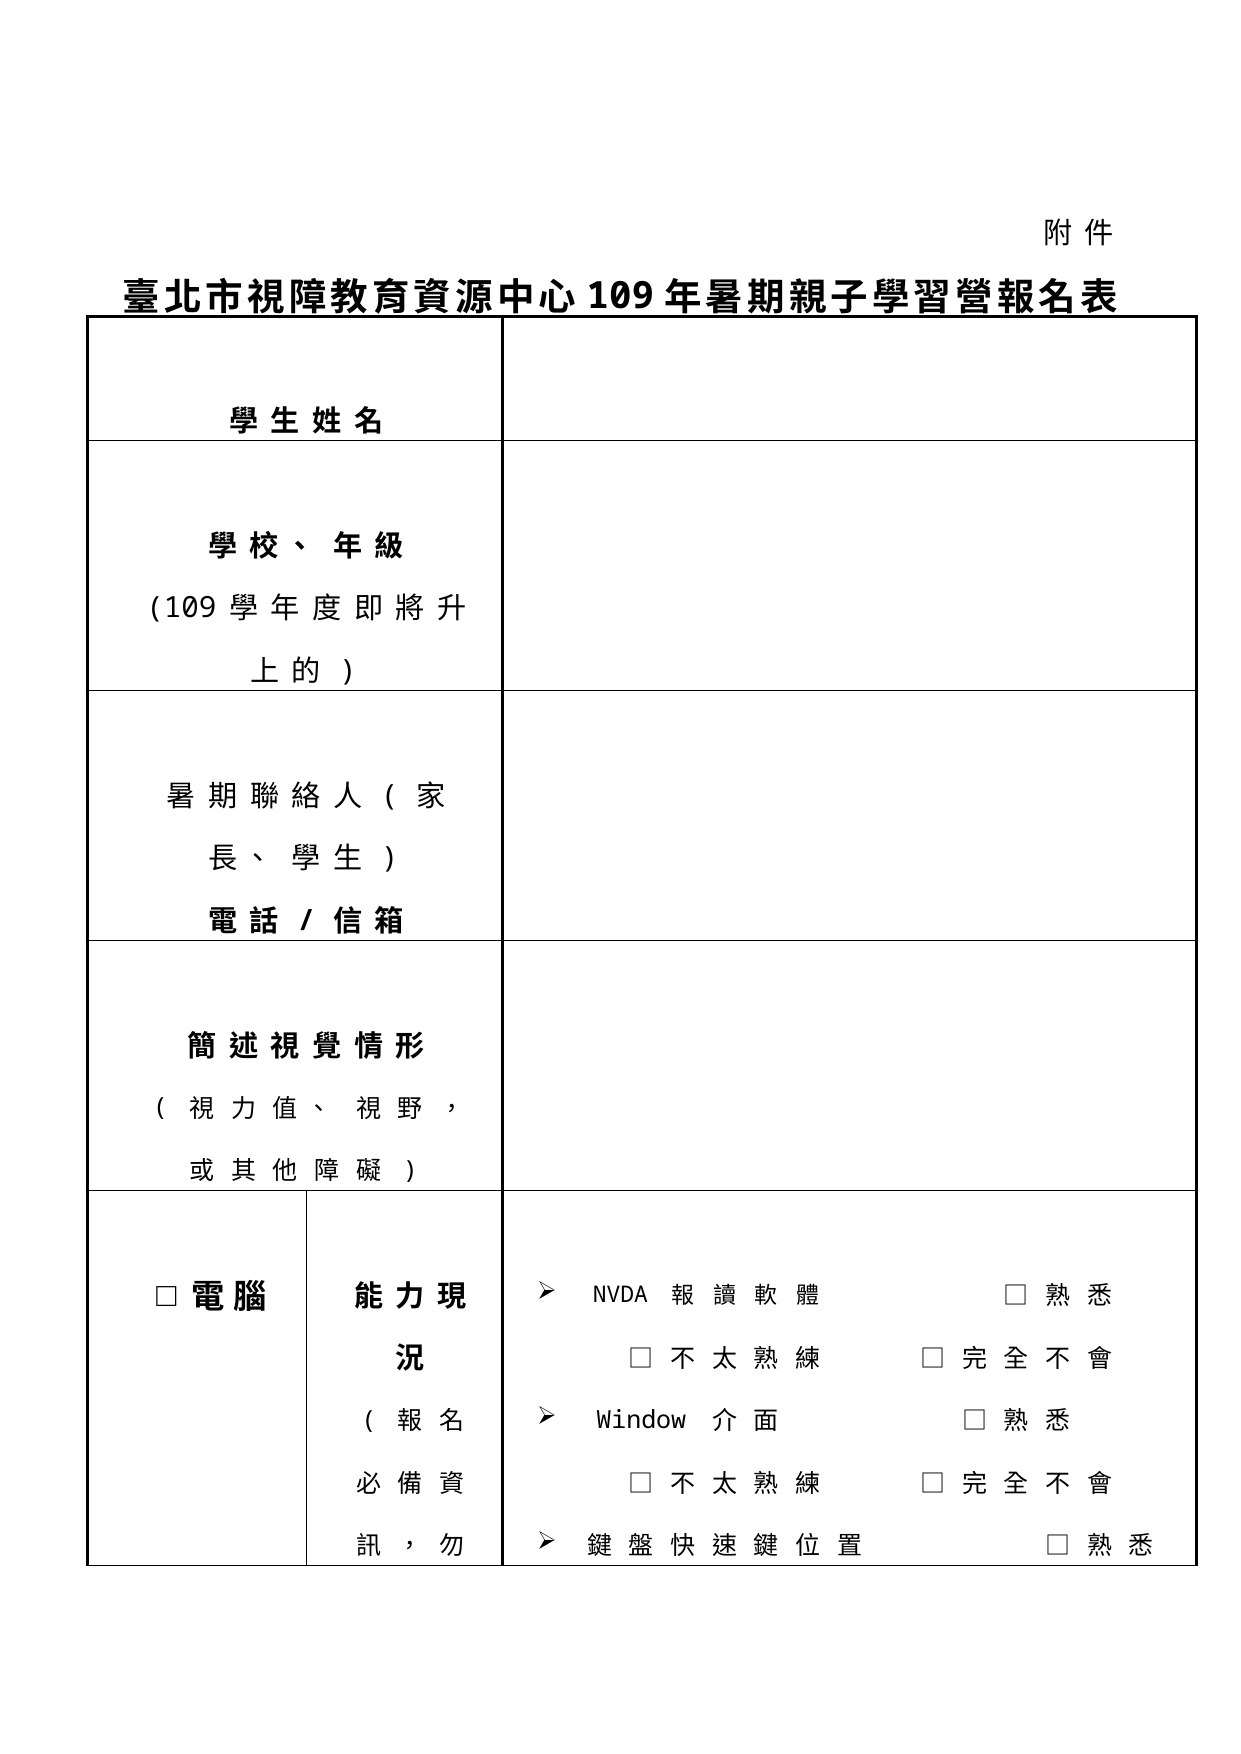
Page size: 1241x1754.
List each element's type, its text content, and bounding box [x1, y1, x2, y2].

table_cell [504, 941, 1195, 1189]
table_cell 暑期聯絡人(家長、學生) 電話/信箱 [89, 691, 501, 939]
table_header [504, 318, 1195, 439]
text 臺北市視障教育資源中心109年暑期親子學習營報名表 [120, 252, 1120, 314]
table_cell 學校、年級 (109學年度即將升上的) [89, 441, 501, 689]
table_cell NVDA報讀軟體 □熟悉 □不太熟練 □完全不會 Window介面 □熟悉 □不太熟練 □完全不會 鍵盤快速鍵位置 □熟悉 □不太熟練 □完全不會 中文打字 □熟悉 □不太熟練 □完全不會 英文打字 □熟悉 □不太熟練 □完全不會 [504, 1191, 1195, 1564]
table_cell 能力現況 (報名必備資訊，勿 [307, 1191, 501, 1564]
table_cell [504, 441, 1195, 689]
table_cell [504, 691, 1195, 939]
table_cell □電腦 [89, 1191, 306, 1564]
table_header 學生姓名 [89, 318, 501, 439]
text 附件 [120, 189, 1120, 252]
table_cell 簡述視覺情形 (視力值、視野，或其他障礙) [89, 941, 501, 1189]
